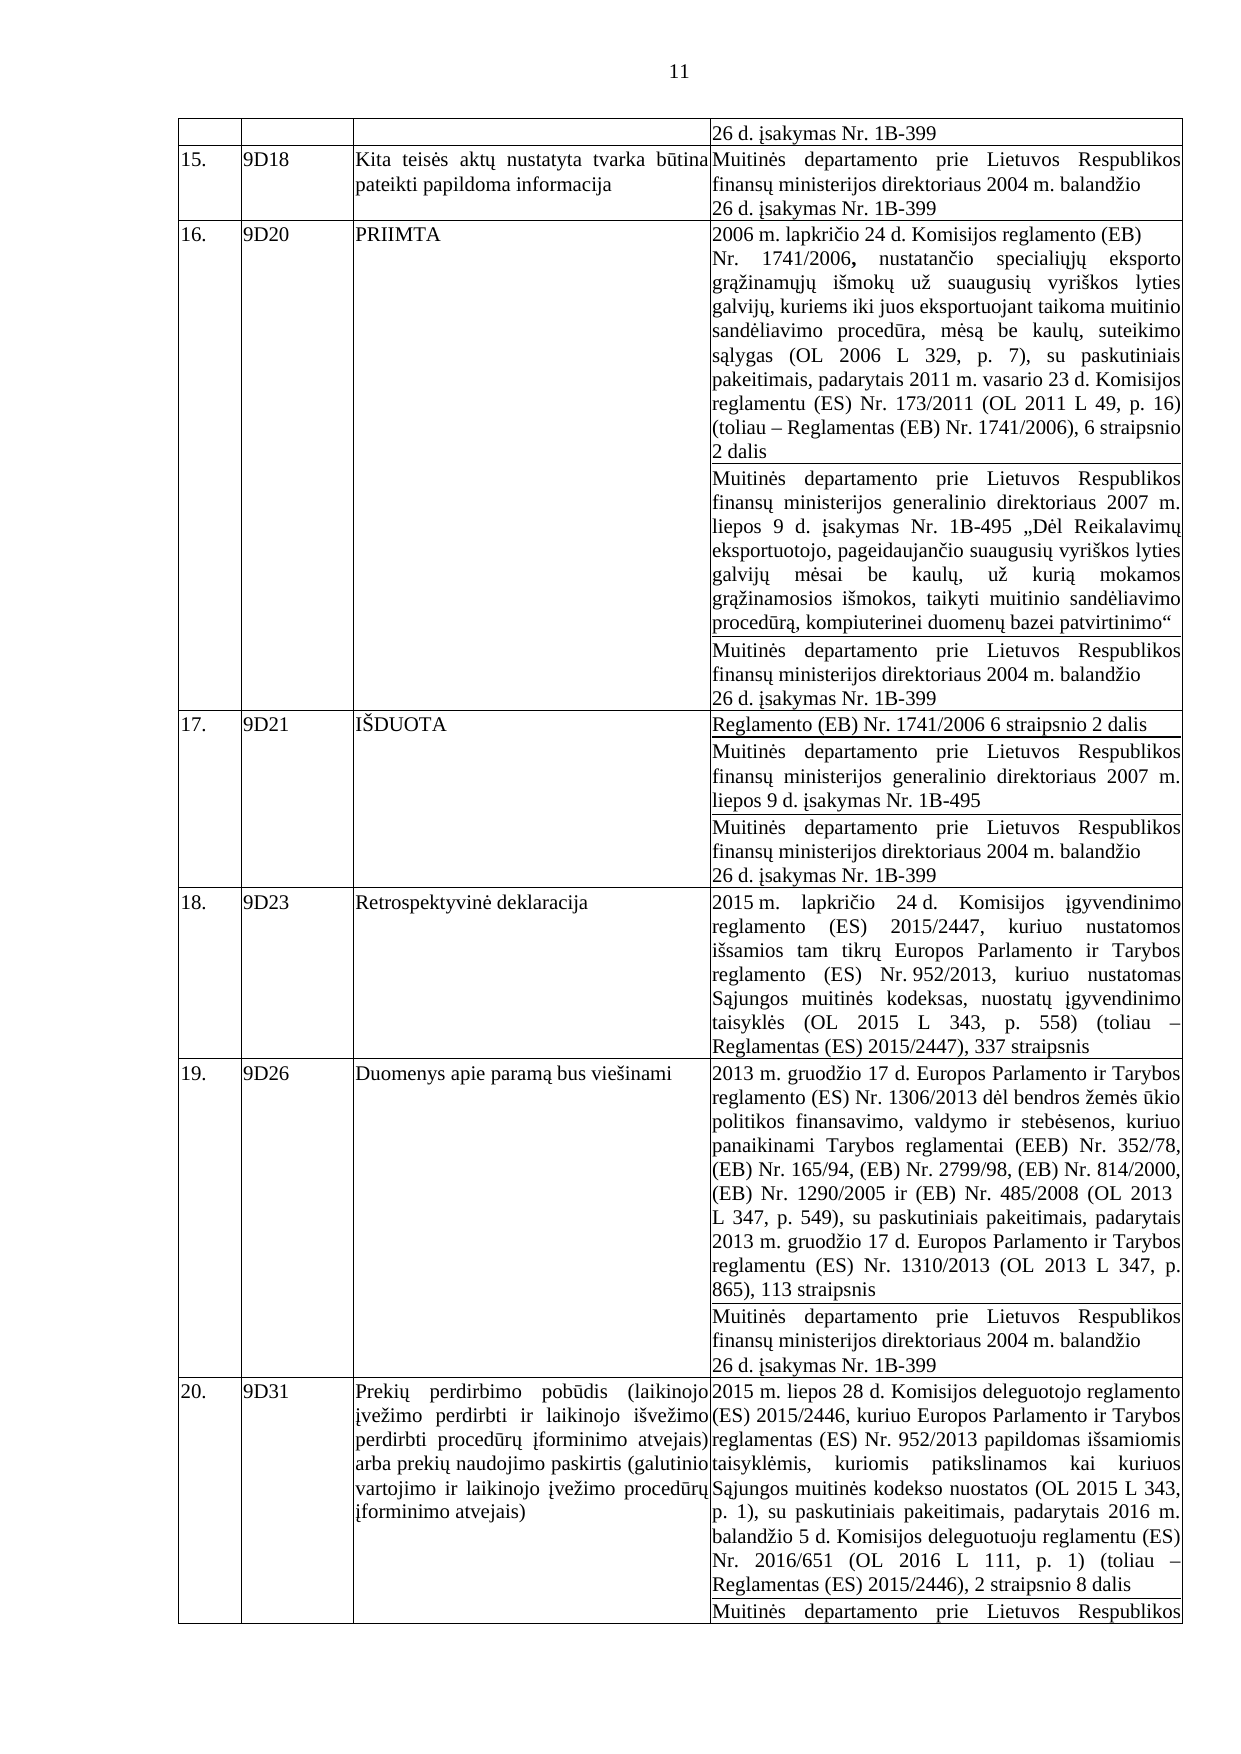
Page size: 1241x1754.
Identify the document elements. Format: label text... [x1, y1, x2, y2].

table_cell 2006 m. lapkričio 24 d. Komisijos reglamento (EB) Nr. 1741/2006, nustatančio specialiųjų eksporto grąžinamųjų išmokų už suaugusių vyriškos lyties galvijų, kuriems iki juos eksportuojant taikoma muitinio sandėliavimo procedūra, mėsą be kaulų, suteikimo sąlygas (OL 2006 L 329, p. 7), su paskutiniais pakeitimais, padarytais 2011 m. vasario 23 d. Komisijos reglamentu (ES) Nr. 173/2011 (OL 2011 L 49, p. 16) (toliau – Reglamentas (EB) Nr. 1741/2006), 6 straipsnio 2 dalis Muitinės departamento prie Lietuvos Respublikos finansų ministerijos generalinio direktoriaus 2007 m. liepos 9 d. įsakymas Nr. 1B-495 „Dėl Reikalavimų eksportuotojo, pageidaujančio suaugusių vyriškos lyties galvijų mėsai be kaulų, už kurią mokamos grąžinamosios išmokos, taikyti muitinio sandėliavimo procedūrą, kompiuterinei duomenų bazei patvirtinimo“ Muitinės departamento prie Lietuvos Respublikos finansų ministerijos direktoriaus 2004 m. balandžio 26 d. įsakymas Nr. 1B-399 [711, 221, 1182, 710]
table_cell 9D20 [242, 221, 353, 710]
table_cell 9D31 [242, 1378, 353, 1623]
table_cell 9D21 [242, 711, 353, 887]
table_cell 19. [179, 1059, 241, 1377]
table_cell 9D26 [242, 1059, 353, 1377]
table_cell 9D23 [242, 888, 353, 1058]
table_cell 17. [179, 711, 241, 887]
table_cell 18. [179, 888, 241, 1058]
table_cell 2015 m. liepos 28 d. Komisijos deleguotojo reglamento (ES) 2015/2446, kuriuo Europos Parlamento ir Tarybos reglamentas (ES) Nr. 952/2013 papildomas išsamiomis taisyklėmis, kuriomis patikslinamos kai kuriuos Sąjungos muitinės kodekso nuostatos (OL 2015 L 343, p. 1), su paskutiniais pakeitimais, padarytais 2016 m. balandžio 5 d. Komisijos deleguotuoju reglamentu (ES) Nr. 2016/651 (OL 2016 L 111, p. 1) (toliau – Reglamentas (ES) 2015/2446), 2 straipsnio 8 dalis Muitinės departamento prie Lietuvos Respublikos [711, 1378, 1182, 1623]
table_cell 2015 m. lapkričio 24 d. Komisijos įgyvendinimo reglamento (ES) 2015/2447, kuriuo nustatomos išsamios tam tikrų Europos Parlamento ir Tarybos reglamento (ES) Nr. 952/2013, kuriuo nustatomas Sąjungos muitinės kodeksas, nuostatų įgyvendinimo taisyklės (OL 2015 L 343, p. 558) (toliau – Reglamentas (ES) 2015/2447), 337 straipsnis [711, 888, 1182, 1058]
table_cell Kita teisės aktų nustatyta tvarka būtina pateikti papildoma informacija [354, 146, 710, 219]
table_cell Retrospektyvinė deklaracija [354, 888, 710, 1058]
table_cell 9D18 [242, 146, 353, 219]
table_cell PRIIMTA [354, 221, 710, 710]
table_cell 20. [179, 1378, 241, 1623]
table_cell [179, 119, 241, 145]
table_cell Prekių perdirbimo pobūdis (laikinojo įvežimo perdirbti ir laikinojo išvežimo perdirbti procedūrų įforminimo atvejais) arba prekių naudojimo paskirtis (galutinio vartojimo ir laikinojo įvežimo procedūrų įforminimo atvejais) [354, 1378, 710, 1623]
table_cell IŠDUOTA [354, 711, 710, 887]
table_cell 16. [179, 221, 241, 710]
table_cell 15. [179, 146, 241, 219]
table_cell Reglamento (EB) Nr. 1741/2006 6 straipsnio 2 dalis Muitinės departamento prie Lietuvos Respublikos finansų ministerijos generalinio direktoriaus 2007 m. liepos 9 d. įsakymas Nr. 1B-495 Muitinės departamento prie Lietuvos Respublikos finansų ministerijos direktoriaus 2004 m. balandžio 26 d. įsakymas Nr. 1B-399 [711, 711, 1182, 887]
table_cell 26 d. įsakymas Nr. 1B-399 [711, 119, 1182, 145]
table_cell Duomenys apie paramą bus viešinami [354, 1059, 710, 1377]
table_cell [242, 119, 353, 145]
table_cell [354, 119, 710, 145]
table_cell Muitinės departamento prie Lietuvos Respublikos finansų ministerijos direktoriaus 2004 m. balandžio 26 d. įsakymas Nr. 1B-399 [711, 146, 1182, 219]
table_cell 2013 m. gruodžio 17 d. Europos Parlamento ir Tarybos reglamento (ES) Nr. 1306/2013 dėl bendros žemės ūkio politikos finansavimo, valdymo ir stebėsenos, kuriuo panaikinami Tarybos reglamentai (EEB) Nr. 352/78, (EB) Nr. 165/94, (EB) Nr. 2799/98, (EB) Nr. 814/2000, (EB) Nr. 1290/2005 ir (EB) Nr. 485/2008 (OL 2013 L 347, p. 549), su paskutiniais pakeitimais, padarytais 2013 m. gruodžio 17 d. Europos Parlamento ir Tarybos reglamentu (ES) Nr. 1310/2013 (OL 2013 L 347, p. 865), 113 straipsnis Muitinės departamento prie Lietuvos Respublikos finansų ministerijos direktoriaus 2004 m. balandžio 26 d. įsakymas Nr. 1B-399 [711, 1059, 1182, 1377]
